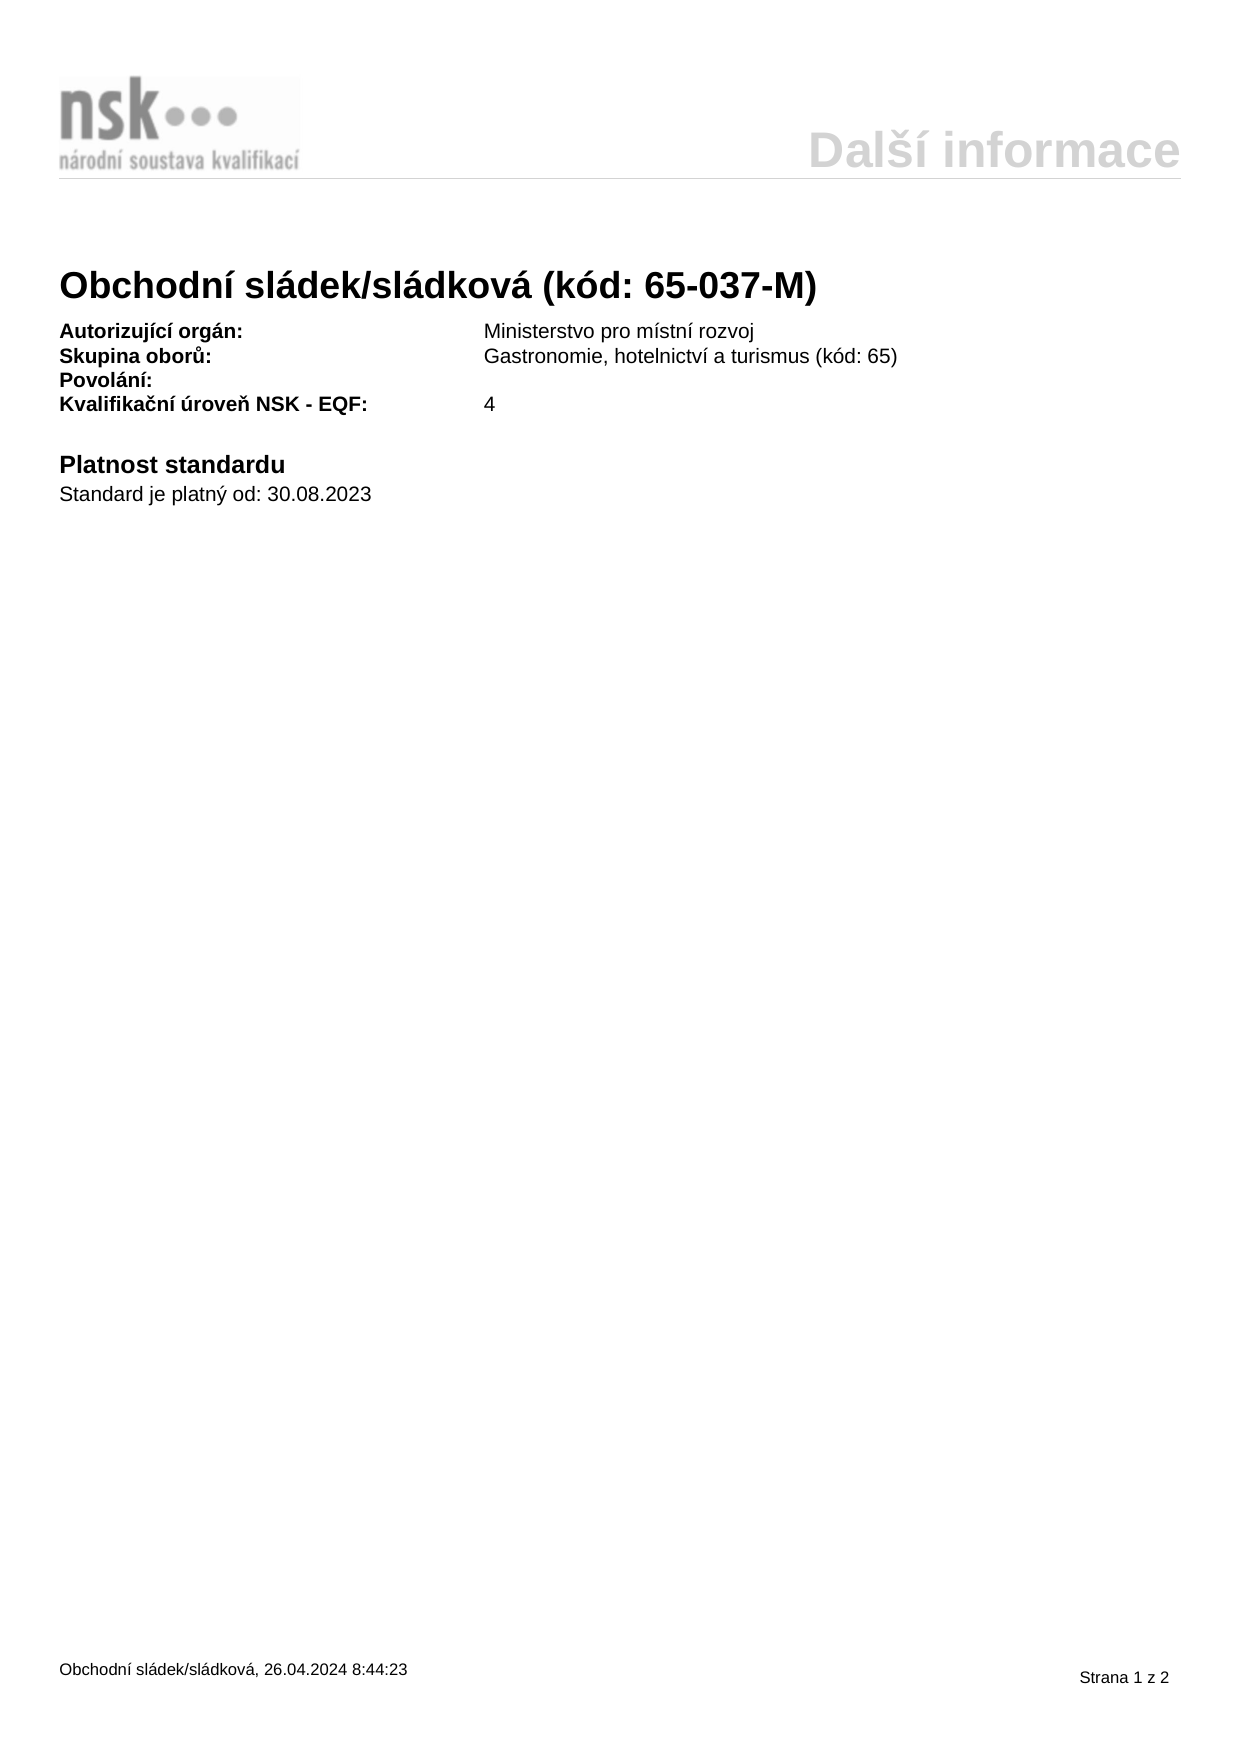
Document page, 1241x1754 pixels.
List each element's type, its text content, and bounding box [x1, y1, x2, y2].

table_cell [862, 506, 1169, 806]
table_cell [484, 806, 620, 1106]
table_cell [626, 418, 862, 446]
picture [58, 59, 621, 172]
table_cell [59, 418, 483, 446]
table_cell [1169, 506, 1181, 806]
table_cell Strana 1 z 2 [862, 1660, 1169, 1696]
table_cell [484, 506, 620, 806]
table_cell 4 [484, 392, 1181, 417]
table_cell [862, 1384, 1169, 1659]
table_cell [620, 1384, 626, 1659]
table_cell [59, 196, 483, 224]
table_cell [620, 196, 626, 224]
table_cell [484, 1106, 620, 1383]
table_cell [1169, 196, 1181, 224]
table_cell [59, 806, 483, 1106]
table_cell [1169, 806, 1181, 1106]
table_cell [626, 506, 862, 806]
table_cell [484, 172, 620, 178]
table_cell Obchodní sládek/sládková (kód: 65-037-M) [59, 224, 1181, 307]
table_cell [620, 1106, 626, 1383]
table_cell [620, 418, 626, 446]
table_cell [626, 806, 862, 1106]
table_cell [59, 506, 483, 806]
table_cell [59, 179, 1181, 196]
table_cell [1169, 307, 1181, 319]
table_cell [862, 806, 1169, 1106]
table_cell [626, 307, 862, 319]
table_cell Ministerstvo pro místní rozvoj [484, 319, 1181, 344]
table_cell [626, 1106, 862, 1383]
table_cell Skupina oborů: [59, 344, 483, 368]
table_cell [59, 307, 483, 319]
table_cell Autorizující orgán: [59, 319, 483, 343]
table_cell [620, 368, 626, 392]
table_cell Platnost standardu [59, 446, 1181, 482]
table_cell Obchodní sládek/sládková, 26.04.2024 8:44:23 [59, 1660, 862, 1696]
table_cell [1169, 1106, 1181, 1383]
table_cell [484, 196, 620, 224]
table_cell [484, 418, 620, 446]
table_cell [1169, 1660, 1181, 1696]
table_cell [484, 307, 620, 319]
table_cell [862, 196, 1169, 224]
table_cell [484, 368, 620, 392]
table_cell [620, 806, 626, 1106]
table_cell [626, 368, 862, 392]
table_cell [484, 1384, 620, 1659]
table_cell [862, 418, 1169, 446]
table_cell [1169, 418, 1181, 446]
table_cell [626, 196, 862, 224]
table_cell [1169, 368, 1181, 392]
table_cell Kvalifikační úroveň NSK - EQF: [59, 392, 483, 416]
table_cell [626, 1384, 862, 1659]
table_cell [862, 368, 1169, 392]
table_cell [620, 307, 626, 319]
table_cell Povolání: [59, 368, 483, 392]
table_cell [59, 172, 483, 178]
table_cell [1169, 1384, 1181, 1659]
table_cell [862, 1106, 1169, 1383]
table_cell Gastronomie, hotelnictví a turismus (kód: 65) [484, 344, 1181, 368]
table_cell [620, 506, 626, 806]
table_cell [59, 1384, 483, 1659]
table_cell [59, 1106, 483, 1383]
table_header [621, 59, 626, 172]
table_cell Standard je platný od: 30.08.2023 [59, 482, 1181, 506]
table_header Další informace [626, 59, 1181, 178]
table_cell [862, 307, 1169, 319]
